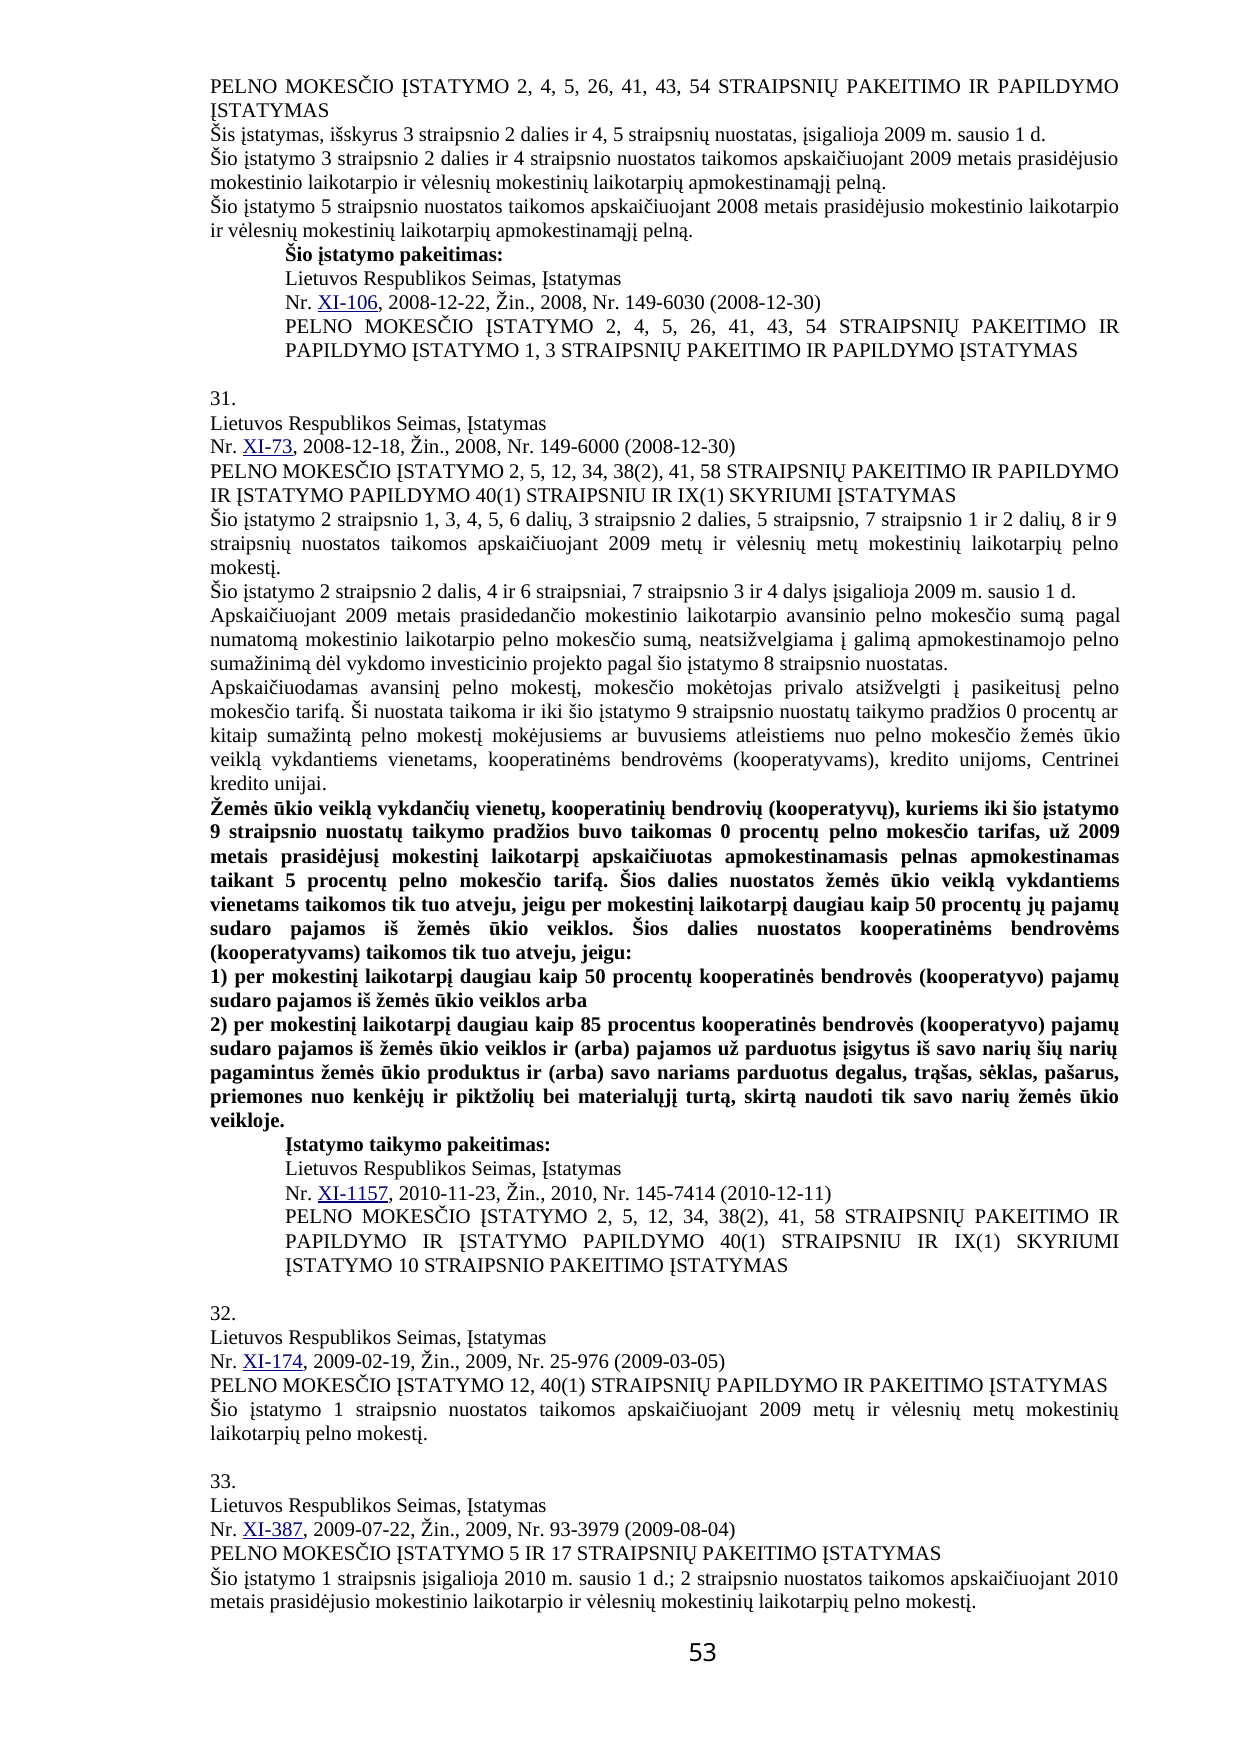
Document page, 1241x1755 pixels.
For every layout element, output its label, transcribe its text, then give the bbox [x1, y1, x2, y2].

text Nr. XI-73, 2008-12-18, Žin., 2008, Nr. 149-6000 (2008-12-30) [210, 434, 1120, 458]
text 31. [210, 386, 1120, 410]
text Šio įstatymo pakeitimas: [210, 242, 1120, 266]
text Lietuvos Respublikos Seimas, Įstatymas [210, 1156, 1120, 1180]
text 2) per mokestinį laikotarpį daugiau kaip 85 procentus kooperatinės bendrovės (kooperatyvo) pajamų sudaro pajamos iš žemės ūkio veiklos ir (arba) pajamos už parduotus įsigytus iš savo narių šių narių pagamintus žemės ūkio produktus ir (arba) savo nariams parduotus degalus, trąšas, sėklas, pašarus, priemones nuo kenkėjų ir piktžolių bei materialųjį turtą, skirtą naudoti tik savo narių žemės ūkio veikloje. [210, 1012, 1120, 1132]
text 1) per mokestinį laikotarpį daugiau kaip 50 procentų kooperatinės bendrovės (kooperatyvo) pajamų sudaro pajamos iš žemės ūkio veiklos arba [210, 964, 1120, 1012]
text Nr. XI-106, 2008-12-22, Žin., 2008, Nr. 149-6030 (2008-12-30) [210, 290, 1120, 314]
text Nr. XI-174, 2009-02-19, Žin., 2009, Nr. 25-976 (2009-03-05) [210, 1349, 1120, 1373]
text Įstatymo taikymo pakeitimas: [210, 1132, 1120, 1156]
text Apskaičiuojant 2009 metais prasidedančio mokestinio laikotarpio avansinio pelno mokesčio sumą pagal numatomą mokestinio laikotarpio pelno mokesčio sumą, neatsižvelgiama į galimą apmokestinamojo pelno sumažinimą dėl vykdomo investicinio projekto pagal šio įstatymo 8 straipsnio nuostatas. [210, 603, 1120, 675]
text PELNO MOKESČIO ĮSTATYMO 2, 5, 12, 34, 38(2), 41, 58 STRAIPSNIŲ PAKEITIMO IR PAPILDYMO IR ĮSTATYMO PAPILDYMO 40(1) STRAIPSNIU IR IX(1) SKYRIUMI ĮSTATYMAS [210, 458, 1120, 507]
text Šio įstatymo 1 straipsnio nuostatos taikomos apskaičiuojant 2009 metų ir vėlesnių metų mokestinių laikotarpių pelno mokestį. [210, 1397, 1120, 1445]
text Apskaičiuodamas avansinį pelno mokestį, mokesčio mokėtojas privalo atsižvelgti į pasikeitusį pelno mokesčio tarifą. Ši nuostata taikoma ir iki šio įstatymo 9 straipsnio nuostatų taikymo pradžios 0 procentų ar kitaip sumažintą pelno mokestį mokėjusiems ar buvusiems atleistiems nuo pelno mokesčio žemės ūkio veiklą vykdantiems vienetams, kooperatinėms bendrovėms (kooperatyvams), kredito unijoms, Centrinei kredito unijai. [210, 675, 1120, 795]
text Lietuvos Respublikos Seimas, Įstatymas [210, 1325, 1120, 1349]
text Šio įstatymo 2 straipsnio 2 dalis, 4 ir 6 straipsniai, 7 straipsnio 3 ir 4 dalys įsigalioja 2009 m. sausio 1 d. [210, 579, 1120, 603]
text 32. [210, 1301, 1120, 1325]
text Šio įstatymo 2 straipsnio 1, 3, 4, 5, 6 dalių, 3 straipsnio 2 dalies, 5 straipsnio, 7 straipsnio 1 ir 2 dalių, 8 ir 9 straipsnių nuostatos taikomos apskaičiuojant 2009 metų ir vėlesnių metų mokestinių laikotarpių pelno mokestį. [210, 507, 1120, 579]
text Šio įstatymo 5 straipsnio nuostatos taikomos apskaičiuojant 2008 metais prasidėjusio mokestinio laikotarpio ir vėlesnių mokestinių laikotarpių apmokestinamąjį pelną. [210, 194, 1120, 242]
text Šio įstatymo 3 straipsnio 2 dalies ir 4 straipsnio nuostatos taikomos apskaičiuojant 2009 metais prasidėjusio mokestinio laikotarpio ir vėlesnių mokestinių laikotarpių apmokestinamąjį pelną. [210, 146, 1120, 194]
text PELNO MOKESČIO ĮSTATYMO 2, 4, 5, 26, 41, 43, 54 STRAIPSNIŲ PAKEITIMO IR PAPILDYMO ĮSTATYMAS [210, 73, 1120, 122]
text PELNO MOKESČIO ĮSTATYMO 12, 40(1) STRAIPSNIŲ PAPILDYMO IR PAKEITIMO ĮSTATYMAS [210, 1373, 1120, 1397]
text 33. [210, 1469, 1120, 1493]
text Nr. XI-387, 2009-07-22, Žin., 2009, Nr. 93-3979 (2009-08-04) [210, 1517, 1120, 1541]
text PELNO MOKESČIO ĮSTATYMO 2, 4, 5, 26, 41, 43, 54 STRAIPSNIŲ PAKEITIMO IR PAPILDYMO ĮSTATYMO 1, 3 STRAIPSNIŲ PAKEITIMO IR PAPILDYMO ĮSTATYMAS [285, 314, 1120, 362]
text Šio įstatymo 1 straipsnis įsigalioja 2010 m. sausio 1 d.; 2 straipsnio nuostatos taikomos apskaičiuojant 2010 metais prasidėjusio mokestinio laikotarpio ir vėlesnių mokestinių laikotarpių pelno mokestį. [210, 1565, 1120, 1613]
text Šis įstatymas, išskyrus 3 straipsnio 2 dalies ir 4, 5 straipsnių nuostatas, įsigalioja 2009 m. sausio 1 d. [210, 122, 1120, 146]
text PELNO MOKESČIO ĮSTATYMO 5 IR 17 STRAIPSNIŲ PAKEITIMO ĮSTATYMAS [210, 1541, 1120, 1565]
text Lietuvos Respublikos Seimas, Įstatymas [210, 266, 1120, 290]
text Lietuvos Respublikos Seimas, Įstatymas [210, 410, 1120, 434]
text Lietuvos Respublikos Seimas, Įstatymas [210, 1493, 1120, 1517]
text Žemės ūkio veiklą vykdančių vienetų, kooperatinių bendrovių (kooperatyvų), kuriems iki šio įstatymo 9 straipsnio nuostatų taikymo pradžios buvo taikomas 0 procentų pelno mokesčio tarifas, už 2009 metais prasidėjusį mokestinį laikotarpį apskaičiuotas apmokestinamasis pelnas apmokestinamas taikant 5 procentų pelno mokesčio tarifą. Šios dalies nuostatos žemės ūkio veiklą vykdantiems vienetams taikomos tik tuo atveju, jeigu per mokestinį laikotarpį daugiau kaip 50 procentų jų pajamų sudaro pajamos iš žemės ūkio veiklos. Šios dalies nuostatos kooperatinėms bendrovėms (kooperatyvams) taikomos tik tuo atveju, jeigu: [210, 795, 1120, 964]
text Nr. XI-1157, 2010-11-23, Žin., 2010, Nr. 145-7414 (2010-12-11) [210, 1180, 1120, 1204]
text PELNO MOKESČIO ĮSTATYMO 2, 5, 12, 34, 38(2), 41, 58 STRAIPSNIŲ PAKEITIMO IR PAPILDYMO IR ĮSTATYMO PAPILDYMO 40(1) STRAIPSNIU IR IX(1) SKYRIUMI ĮSTATYMO 10 STRAIPSNIO PAKEITIMO ĮSTATYMAS [285, 1204, 1120, 1277]
